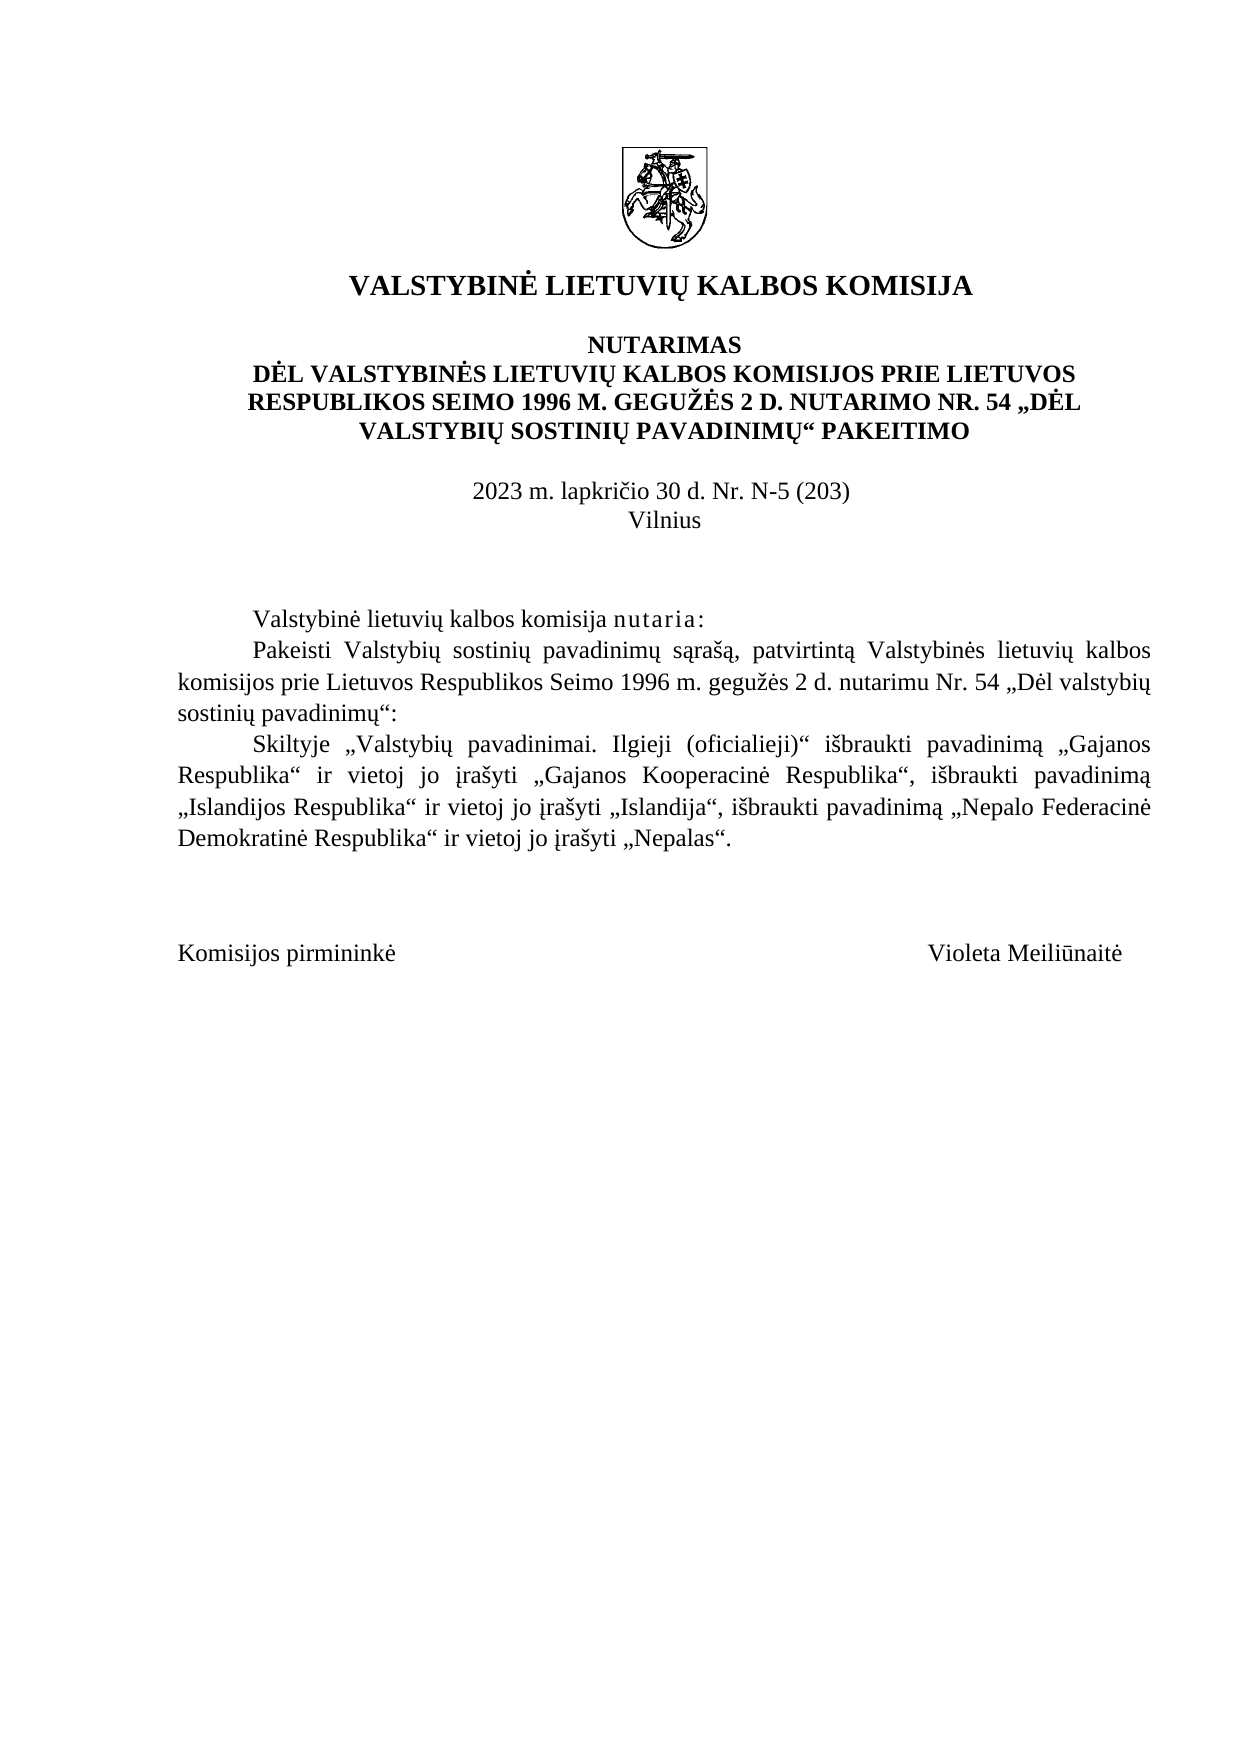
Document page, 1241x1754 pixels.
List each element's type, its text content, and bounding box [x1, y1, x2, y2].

text Pakeisti Valstybių sostinių pavadinimų sąrašą, patvirtintą Valstybinės lietuvių kalbos komisijos prie Lietuvos Respublikos Seimo 1996 m. gegužės 2 d. nutarimu Nr. 54 „Dėl valstybių sostinių pavadinimų“: [177, 633, 1152, 727]
text NUTARIMAS [177, 330, 1152, 359]
text Valstybinė lietuvių kalbos komisija [177, 268, 1152, 301]
text 2023 m. lapkričio 30 d. Nr. N-5 (203) [177, 474, 1152, 505]
text Valstybinė lietuvių kalbos komisija nutaria: [177, 602, 1152, 633]
text Skiltyje „Valstybių pavadinimai. Ilgieji (oficialieji)“ išbraukti pavadinimą „Gajanos Respublika“ ir vietoj jo įrašyti „Gajanos Kooperacinė Respublika“, išbraukti pavadinimą „Islandijos Respublika“ ir vietoj jo įrašyti „Islandija“, išbraukti pavadinimą „Nepalo Federacinė Demokratinė Respublika“ ir vietoj jo įrašyti „Nepalas“. [177, 727, 1152, 852]
text Vilnius [177, 505, 1152, 534]
text DĖL VALSTYBINĖS LIETUVIŲ KALBOS KOMISIJOS PRIE LIETUVOS RESPUBLIKOS SEIMO 1996 M. GEGUŽĖS 2 D. NUTARIMO NR. 54 „DĖL VALSTYBIŲ SOSTINIŲ PAVADINIMŲ“ PAKEITIMO [177, 359, 1152, 445]
text Komisijos pirmininkė Violeta Meiliūnaitė [177, 938, 1152, 967]
